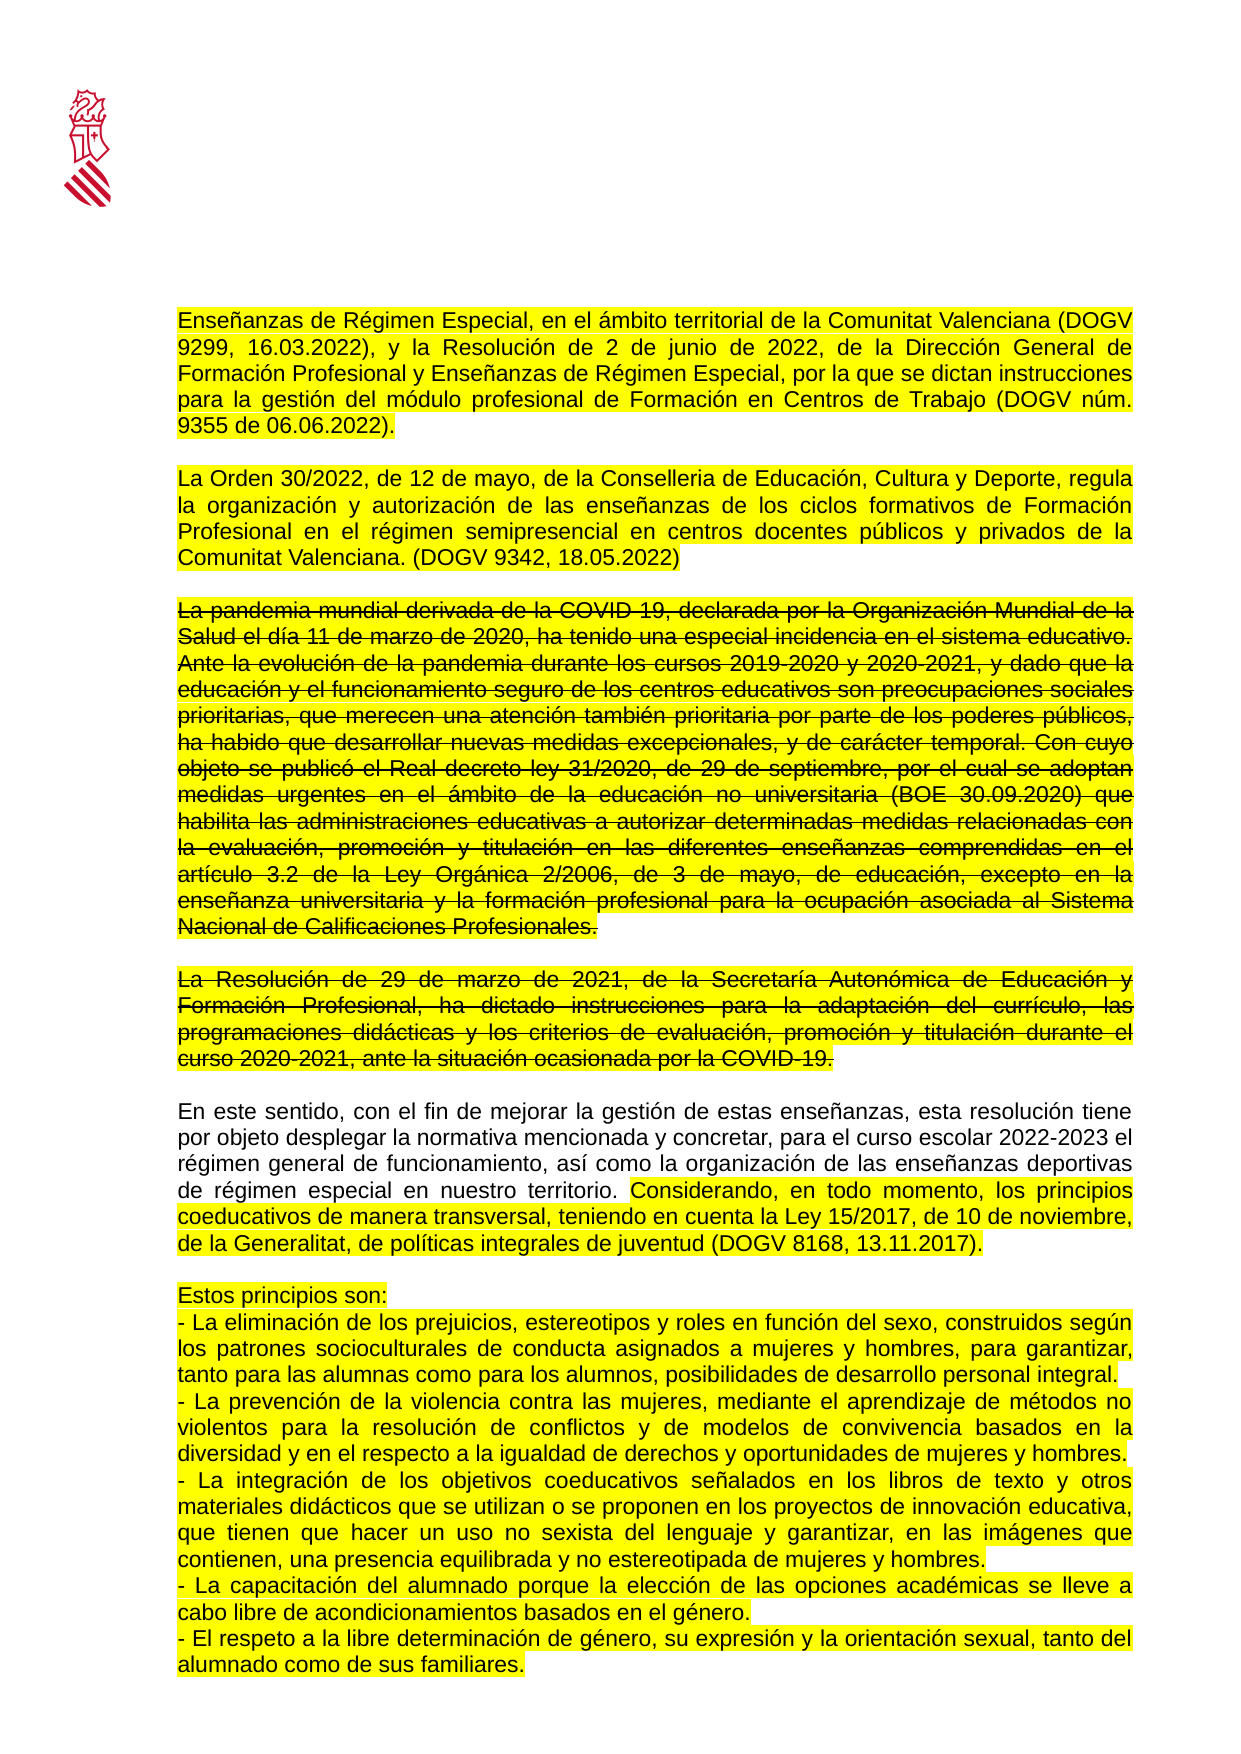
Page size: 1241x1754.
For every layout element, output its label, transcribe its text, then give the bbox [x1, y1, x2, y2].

text - La integración de los objetivos coeducativos señalados en los libros de texto y otros materiales didácticos que se utilizan o se proponen en los proyectos de innovación educativa, que tienen que hacer un uso no sexista del lenguaje y garantizar, en las imágenes que contienen, una presencia equilibrada y no estereotipada de mujeres y hombres. [177, 1467, 1133, 1572]
text - La eliminación de los prejuicios, estereotipos y roles en función del sexo, construidos según los patrones socioculturales de conducta asignados a mujeres y hombres, para garantizar, tanto para las alumnas como para los alumnos, posibilidades de desarrollo personal integral. [177, 1308, 1133, 1388]
text La Orden 30/2022, de 12 de mayo, de la Conselleria de Educación, Cultura y Deporte, regula la organización y autorización de las enseñanzas de los ciclos formativos de Formación Profesional en el régimen semipresencial en centros docentes públicos y privados de la Comunitat Valenciana. (DOGV 9342, 18.05.2022) [177, 465, 1133, 571]
text La pandemia mundial derivada de la COVID-19, declarada por la Organización Mundial de la Salud el día 11 de marzo de 2020, ha tenido una especial incidencia en el sistema educativo. Ante la evolución de la pandemia durante los cursos 2019-2020 y 2020-2021, y dado que la educación y el funcionamiento seguro de los centros educativos son preocupaciones sociales prioritarias, que merecen una atención también prioritaria por parte de los poderes públicos, ha habido que desarrollar nuevas medidas excepcionales, y de carácter temporal. Con cuyo objeto se publicó el Real decreto ley 31/2020, de 29 de septiembre, por el cual se adoptan medidas urgentes en el ámbito de la educación no universitaria (BOE 30.09.2020) que habilita las administraciones educativas a autorizar determinadas medidas relacionadas con la evaluación, promoción y titulación en las diferentes enseñanzas comprendidas en el artículo 3.2 de la Ley Orgánica 2/2006, de 3 de mayo, de educación, excepto en la enseñanza universitaria y la formación profesional para la ocupación asociada al Sistema Nacional de Calificaciones Profesionales. [177, 665, 1133, 690]
text En este sentido, con el fin de mejorar la gestión de estas enseñanzas, esta resolución tiene por objeto desplegar la normativa mencionada y concretar, para el curso escolar 2022-2023 el régimen general de funcionamiento, así como la organización de las enseñanzas deportivas de régimen especial en nuestro territorio. Considerando, en todo momento, los principios coeducativos de manera transversal, teniendo en cuenta la Ley 15/2017, de 10 de noviembre, de la Generalitat, de políticas integrales de juventud (DOGV 8168, 13.11.2017). [177, 1098, 1133, 1256]
text - La prevención de la violencia contra las mujeres, mediante el aprendizaje de métodos no violentos para la resolución de conflictos y de modelos de convivencia basados en la diversidad y en el respecto a la igualdad de derechos y oportunidades de mujeres y hombres. [177, 1388, 1133, 1467]
text La pandemia mundial derivada de la COVID-19, declarada por la Organización Mundial de la Salud el día 11 de marzo de 2020, ha tenido una especial incidencia en el sistema educativo. Ante la evolución de la pandemia durante los cursos 2019-2020 y 2020-2021, y dado que la educación y el funcionamiento seguro de los centros educativos son preocupaciones sociales prioritarias, que merecen una atención también prioritaria por parte de los poderes públicos, ha habido que desarrollar nuevas medidas excepcionales, y de carácter temporal. Con cuyo objeto se publicó el Real decreto ley 31/2020, de 29 de septiembre, por el cual se adoptan medidas urgentes en el ámbito de la educación no universitaria (BOE 30.09.2020) que habilita las administraciones educativas a autorizar determinadas medidas relacionadas con la evaluación, promoción y titulación en las diferentes enseñanzas comprendidas en el artículo 3.2 de la Ley Orgánica 2/2006, de 3 de mayo, de educación, excepto en la enseñanza universitaria y la formación profesional para la ocupación asociada al Sistema Nacional de Calificaciones Profesionales. [177, 691, 1133, 717]
text La pandemia mundial derivada de la COVID-19, declarada por la Organización Mundial de la Salud el día 11 de marzo de 2020, ha tenido una especial incidencia en el sistema educativo. Ante la evolución de la pandemia durante los cursos 2019-2020 y 2020-2021, y dado que la educación y el funcionamiento seguro de los centros educativos son preocupaciones sociales prioritarias, que merecen una atención también prioritaria por parte de los poderes públicos, ha habido que desarrollar nuevas medidas excepcionales, y de carácter temporal. Con cuyo objeto se publicó el Real decreto ley 31/2020, de 29 de septiembre, por el cual se adoptan medidas urgentes en el ámbito de la educación no universitaria (BOE 30.09.2020) que habilita las administraciones educativas a autorizar determinadas medidas relacionadas con la evaluación, promoción y titulación en las diferentes enseñanzas comprendidas en el artículo 3.2 de la Ley Orgánica 2/2006, de 3 de mayo, de educación, excepto en la enseñanza universitaria y la formación profesional para la ocupación asociada al Sistema Nacional de Calificaciones Profesionales. [177, 612, 1133, 664]
text La pandemia mundial derivada de la COVID-19, declarada por la Organización Mundial de la Salud el día 11 de marzo de 2020, ha tenido una especial incidencia en el sistema educativo. Ante la evolución de la pandemia durante los cursos 2019-2020 y 2020-2021, y dado que la educación y el funcionamiento seguro de los centros educativos son preocupaciones sociales prioritarias, que merecen una atención también prioritaria por parte de los poderes públicos, ha habido que desarrollar nuevas medidas excepcionales, y de carácter temporal. Con cuyo objeto se publicó el Real decreto ley 31/2020, de 29 de septiembre, por el cual se adoptan medidas urgentes en el ámbito de la educación no universitaria (BOE 30.09.2020) que habilita las administraciones educativas a autorizar determinadas medidas relacionadas con la evaluación, promoción y titulación en las diferentes enseñanzas comprendidas en el artículo 3.2 de la Ley Orgánica 2/2006, de 3 de mayo, de educación, excepto en la enseñanza universitaria y la formación profesional para la ocupación asociada al Sistema Nacional de Calificaciones Profesionales. [177, 744, 1133, 769]
text La pandemia mundial derivada de la COVID-19, declarada por la Organización Mundial de la Salud el día 11 de marzo de 2020, ha tenido una especial incidencia en el sistema educativo. Ante la evolución de la pandemia durante los cursos 2019-2020 y 2020-2021, y dado que la educación y el funcionamiento seguro de los centros educativos son preocupaciones sociales prioritarias, que merecen una atención también prioritaria por parte de los poderes públicos, ha habido que desarrollar nuevas medidas excepcionales, y de carácter temporal. Con cuyo objeto se publicó el Real decreto ley 31/2020, de 29 de septiembre, por el cual se adoptan medidas urgentes en el ámbito de la educación no universitaria (BOE 30.09.2020) que habilita las administraciones educativas a autorizar determinadas medidas relacionadas con la evaluación, promoción y titulación en las diferentes enseñanzas comprendidas en el artículo 3.2 de la Ley Orgánica 2/2006, de 3 de mayo, de educación, excepto en la enseñanza universitaria y la formación profesional para la ocupación asociada al Sistema Nacional de Calificaciones Profesionales. [177, 876, 1133, 901]
text - El respeto a la libre determinación de género, su expresión y la orientación sexual, tanto del alumnado como de sus familiares. [177, 1625, 1133, 1677]
text La pandemia mundial derivada de la COVID-19, declarada por la Organización Mundial de la Salud el día 11 de marzo de 2020, ha tenido una especial incidencia en el sistema educativo. Ante la evolución de la pandemia durante los cursos 2019-2020 y 2020-2021, y dado que la educación y el funcionamiento seguro de los centros educativos son preocupaciones sociales prioritarias, que merecen una atención también prioritaria por parte de los poderes públicos, ha habido que desarrollar nuevas medidas excepcionales, y de carácter temporal. Con cuyo objeto se publicó el Real decreto ley 31/2020, de 29 de septiembre, por el cual se adoptan medidas urgentes en el ámbito de la educación no universitaria (BOE 30.09.2020) que habilita las administraciones educativas a autorizar determinadas medidas relacionadas con la evaluación, promoción y titulación en las diferentes enseñanzas comprendidas en el artículo 3.2 de la Ley Orgánica 2/2006, de 3 de mayo, de educación, excepto en la enseñanza universitaria y la formación profesional para la ocupación asociada al Sistema Nacional de Calificaciones Profesionales. [177, 770, 1133, 796]
text La Resolución de 29 de marzo de 2021, de la Secretaría Autonómica de Educación y Formación Profesional, ha dictado instrucciones para la adaptación del currículo, las programaciones didácticas y los criterios de evaluación, promoción y titulación durante el curso 2020-2021, ante la situación ocasionada por la COVID-19. [177, 981, 1133, 1006]
text La pandemia mundial derivada de la COVID-19, declarada por la Organización Mundial de la Salud el día 11 de marzo de 2020, ha tenido una especial incidencia en el sistema educativo. Ante la evolución de la pandemia durante los cursos 2019-2020 y 2020-2021, y dado que la educación y el funcionamiento seguro de los centros educativos son preocupaciones sociales prioritarias, que merecen una atención también prioritaria por parte de los poderes públicos, ha habido que desarrollar nuevas medidas excepcionales, y de carácter temporal. Con cuyo objeto se publicó el Real decreto ley 31/2020, de 29 de septiembre, por el cual se adoptan medidas urgentes en el ámbito de la educación no universitaria (BOE 30.09.2020) que habilita las administraciones educativas a autorizar determinadas medidas relacionadas con la evaluación, promoción y titulación en las diferentes enseñanzas comprendidas en el artículo 3.2 de la Ley Orgánica 2/2006, de 3 de mayo, de educación, excepto en la enseñanza universitaria y la formación profesional para la ocupación asociada al Sistema Nacional de Calificaciones Profesionales. [177, 797, 1133, 822]
text La pandemia mundial derivada de la COVID-19, declarada por la Organización Mundial de la Salud el día 11 de marzo de 2020, ha tenido una especial incidencia en el sistema educativo. Ante la evolución de la pandemia durante los cursos 2019-2020 y 2020-2021, y dado que la educación y el funcionamiento seguro de los centros educativos son preocupaciones sociales prioritarias, que merecen una atención también prioritaria por parte de los poderes públicos, ha habido que desarrollar nuevas medidas excepcionales, y de carácter temporal. Con cuyo objeto se publicó el Real decreto ley 31/2020, de 29 de septiembre, por el cual se adoptan medidas urgentes en el ámbito de la educación no universitaria (BOE 30.09.2020) que habilita las administraciones educativas a autorizar determinadas medidas relacionadas con la evaluación, promoción y titulación en las diferentes enseñanzas comprendidas en el artículo 3.2 de la Ley Orgánica 2/2006, de 3 de mayo, de educación, excepto en la enseñanza universitaria y la formación profesional para la ocupación asociada al Sistema Nacional de Calificaciones Profesionales. [177, 823, 1133, 848]
text La pandemia mundial derivada de la COVID-19, declarada por la Organización Mundial de la Salud el día 11 de marzo de 2020, ha tenido una especial incidencia en el sistema educativo. Ante la evolución de la pandemia durante los cursos 2019-2020 y 2020-2021, y dado que la educación y el funcionamiento seguro de los centros educativos son preocupaciones sociales prioritarias, que merecen una atención también prioritaria por parte de los poderes públicos, ha habido que desarrollar nuevas medidas excepcionales, y de carácter temporal. Con cuyo objeto se publicó el Real decreto ley 31/2020, de 29 de septiembre, por el cual se adoptan medidas urgentes en el ámbito de la educación no universitaria (BOE 30.09.2020) que habilita las administraciones educativas a autorizar determinadas medidas relacionadas con la evaluación, promoción y titulación en las diferentes enseñanzas comprendidas en el artículo 3.2 de la Ley Orgánica 2/2006, de 3 de mayo, de educación, excepto en la enseñanza universitaria y la formación profesional para la ocupación asociada al Sistema Nacional de Calificaciones Profesionales. [177, 718, 1133, 743]
text La Resolución de 29 de marzo de 2021, de la Secretaría Autonómica de Educación y Formación Profesional, ha dictado instrucciones para la adaptación del currículo, las programaciones didácticas y los criterios de evaluación, promoción y titulación durante el curso 2020-2021, ante la situación ocasionada por la COVID-19. [177, 1034, 1133, 1071]
text Estos principios son: [177, 1282, 1133, 1308]
text La Resolución de 29 de marzo de 2021, de la Secretaría Autonómica de Educación y Formación Profesional, ha dictado instrucciones para la adaptación del currículo, las programaciones didácticas y los criterios de evaluación, promoción y titulación durante el curso 2020-2021, ante la situación ocasionada por la COVID-19. [177, 1007, 1133, 1033]
text La pandemia mundial derivada de la COVID-19, declarada por la Organización Mundial de la Salud el día 11 de marzo de 2020, ha tenido una especial incidencia en el sistema educativo. Ante la evolución de la pandemia durante los cursos 2019-2020 y 2020-2021, y dado que la educación y el funcionamiento seguro de los centros educativos son preocupaciones sociales prioritarias, que merecen una atención también prioritaria por parte de los poderes públicos, ha habido que desarrollar nuevas medidas excepcionales, y de carácter temporal. Con cuyo objeto se publicó el Real decreto ley 31/2020, de 29 de septiembre, por el cual se adoptan medidas urgentes en el ámbito de la educación no universitaria (BOE 30.09.2020) que habilita las administraciones educativas a autorizar determinadas medidas relacionadas con la evaluación, promoción y titulación en las diferentes enseñanzas comprendidas en el artículo 3.2 de la Ley Orgánica 2/2006, de 3 de mayo, de educación, excepto en la enseñanza universitaria y la formación profesional para la ocupación asociada al Sistema Nacional de Calificaciones Profesionales. [177, 902, 1133, 939]
text - La capacitación del alumnado porque la elección de las opciones académicas se lleve a cabo libre de acondicionamientos basados en el género. [177, 1572, 1133, 1625]
picture [63, 88, 111, 207]
text La Resolución de 29 de marzo de 2021, de la Secretaría Autonómica de Educación y Formación Profesional, ha dictado instrucciones para la adaptación del currículo, las programaciones didácticas y los criterios de evaluación, promoción y titulación durante el curso 2020-2021, ante la situación ocasionada por la COVID-19. [177, 966, 1133, 980]
text La pandemia mundial derivada de la COVID-19, declarada por la Organización Mundial de la Salud el día 11 de marzo de 2020, ha tenido una especial incidencia en el sistema educativo. Ante la evolución de la pandemia durante los cursos 2019-2020 y 2020-2021, y dado que la educación y el funcionamiento seguro de los centros educativos son preocupaciones sociales prioritarias, que merecen una atención también prioritaria por parte de los poderes públicos, ha habido que desarrollar nuevas medidas excepcionales, y de carácter temporal. Con cuyo objeto se publicó el Real decreto ley 31/2020, de 29 de septiembre, por el cual se adoptan medidas urgentes en el ámbito de la educación no universitaria (BOE 30.09.2020) que habilita las administraciones educativas a autorizar determinadas medidas relacionadas con la evaluación, promoción y titulación en las diferentes enseñanzas comprendidas en el artículo 3.2 de la Ley Orgánica 2/2006, de 3 de mayo, de educación, excepto en la enseñanza universitaria y la formación profesional para la ocupación asociada al Sistema Nacional de Calificaciones Profesionales. [177, 849, 1133, 875]
text Enseñanzas de Régimen Especial, en el ámbito territorial de la Comunitat Valenciana (DOGV 9299, 16.03.2022), y la Resolución de 2 de junio de 2022, de la Dirección General de Formación Profesional y Enseñanzas de Régimen Especial, por la que se dictan instrucciones para la gestión del módulo profesional de Formación en Centros de Trabajo (DOGV núm. 9355 de 06.06.2022). [177, 307, 1133, 439]
